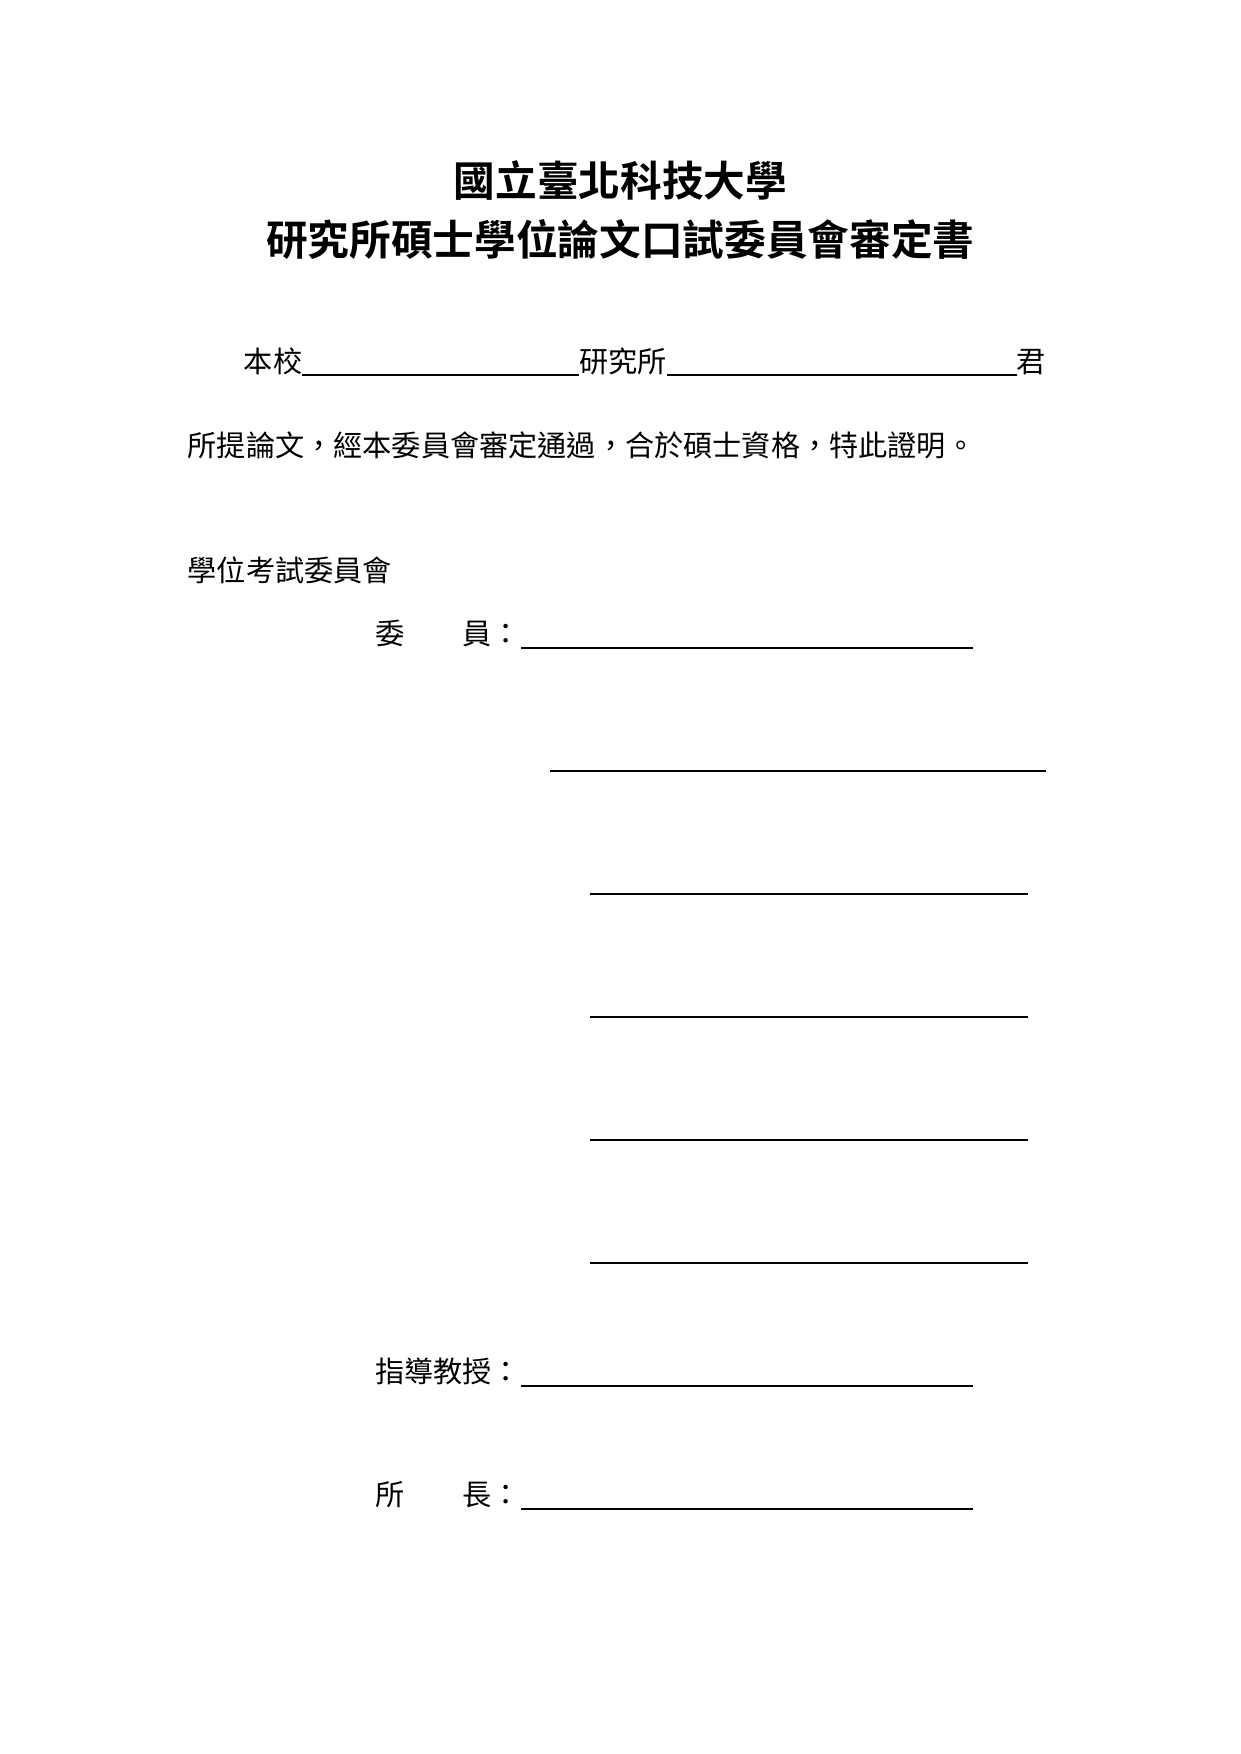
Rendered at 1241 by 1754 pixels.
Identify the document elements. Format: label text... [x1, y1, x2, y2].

text 本校 研究所 君 [187, 338, 1053, 381]
text 國立臺北科技大學 [187, 150, 1053, 208]
text 委 員： [187, 611, 1053, 653]
text 指導教授： [187, 1348, 1053, 1391]
text 學位考試委員會 [187, 547, 1053, 589]
text 所提論文，經本委員會審定通過，合於碩士資格，特此證明。 [187, 423, 1053, 465]
text 所 長： [187, 1471, 1053, 1514]
text 研究所碩士學位論文口試委員會審定書 [187, 208, 1053, 267]
